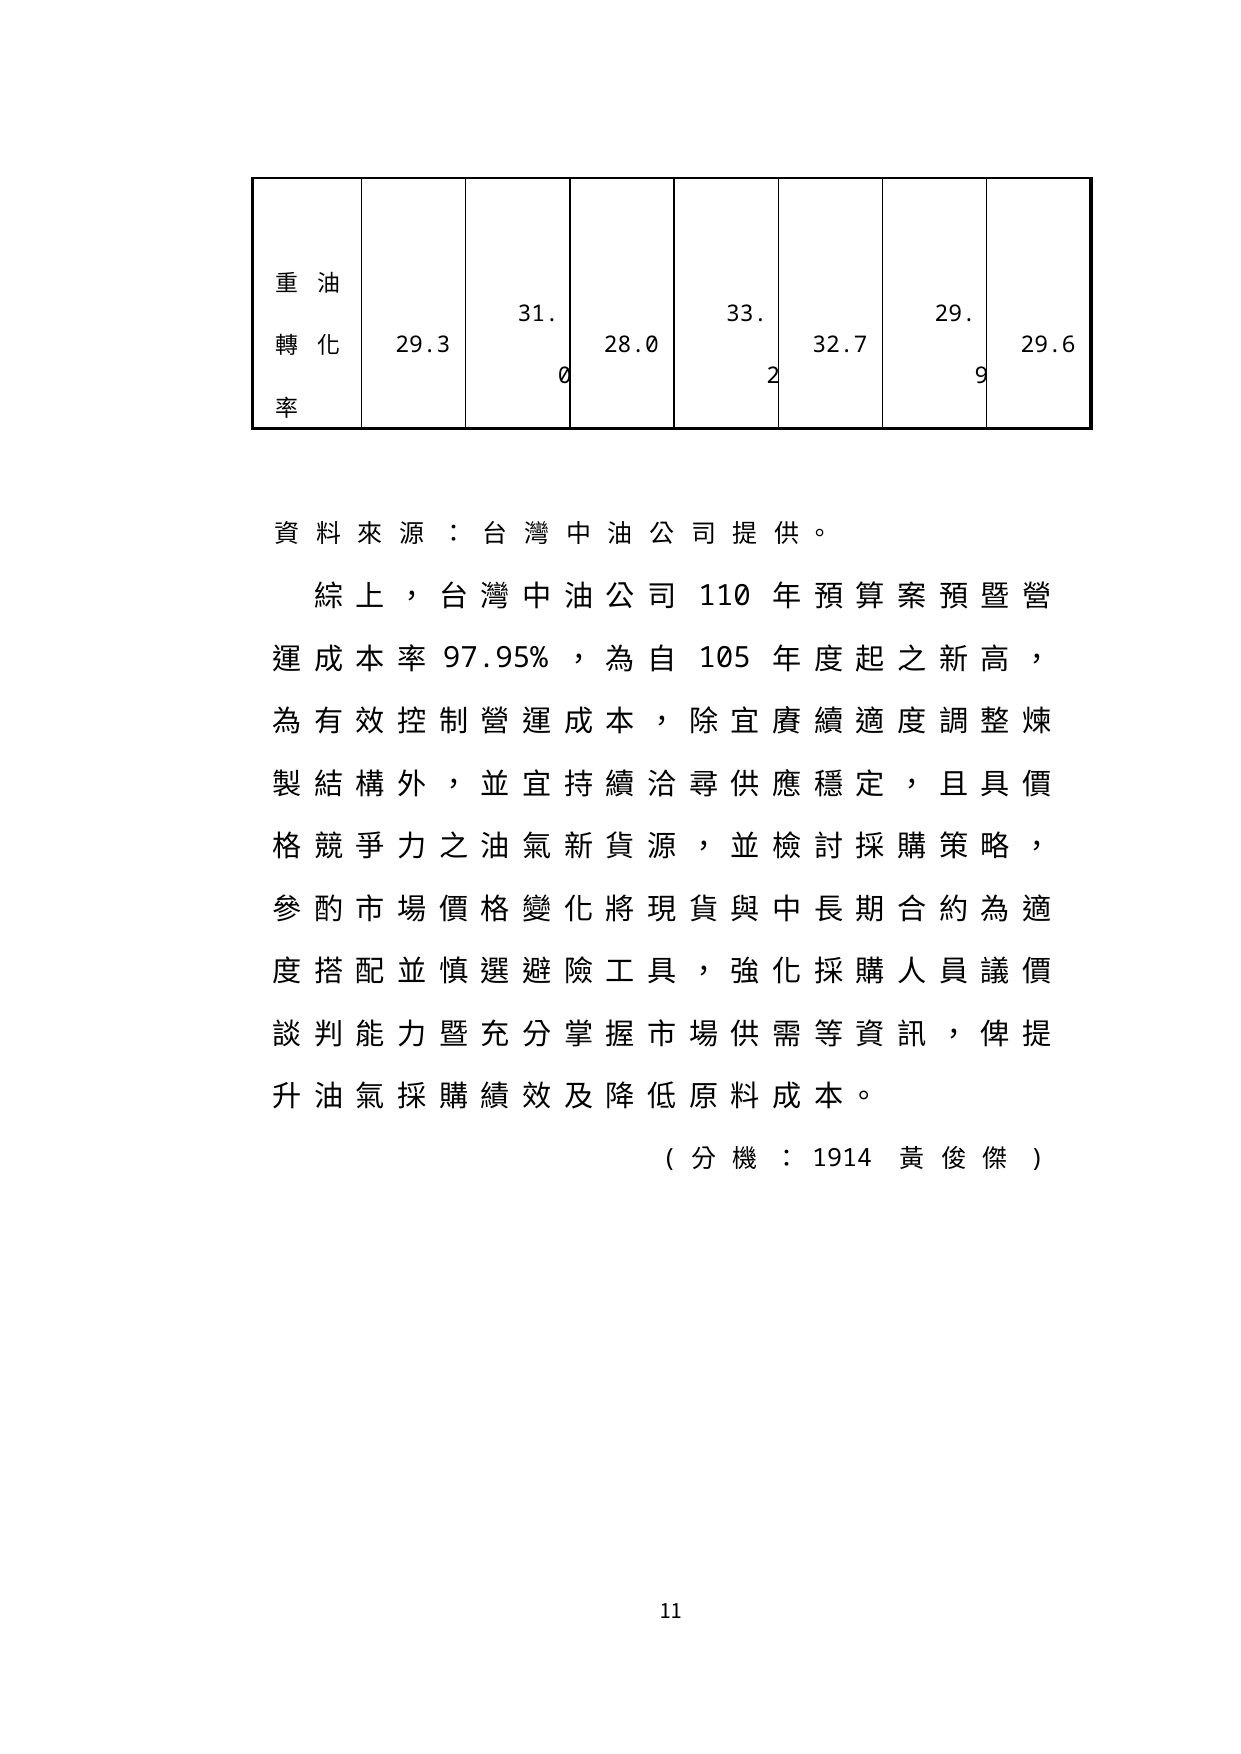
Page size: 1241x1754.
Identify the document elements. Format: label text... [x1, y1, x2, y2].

table_cell 31.0 [466, 179, 569, 427]
text (分機：1914 黃俊傑) [183, 1115, 1058, 1177]
table_cell 28.0 [571, 179, 673, 427]
table_cell 33.2 [675, 179, 778, 427]
table_cell 29.6 [987, 179, 1089, 427]
text 資料來源：台灣中油公司提供。 [242, 490, 1058, 552]
table_cell 29.3 [362, 179, 465, 427]
text 綜上，台灣中油公司110年預算案預暨營運成本率97.95%，為自105年度起之新高，為有效控制營運成本，除宜賡續適度調整煉製結構外，並宜持續洽尋供應穩定，且具價格競爭力之油氣新貨源，並檢討採購策略，參酌市場價格變化將現貨與中長期合約為適度搭配並慎選避險工具，強化採購人員議價談判能力暨充分掌握市場供需等資訊，俾提升油氣採購績效及降低原料成本。 [242, 552, 1058, 1115]
table_cell 29.9 [883, 179, 986, 427]
table_cell 重油轉化率 [254, 179, 361, 427]
table_cell 32.7 [779, 179, 882, 427]
